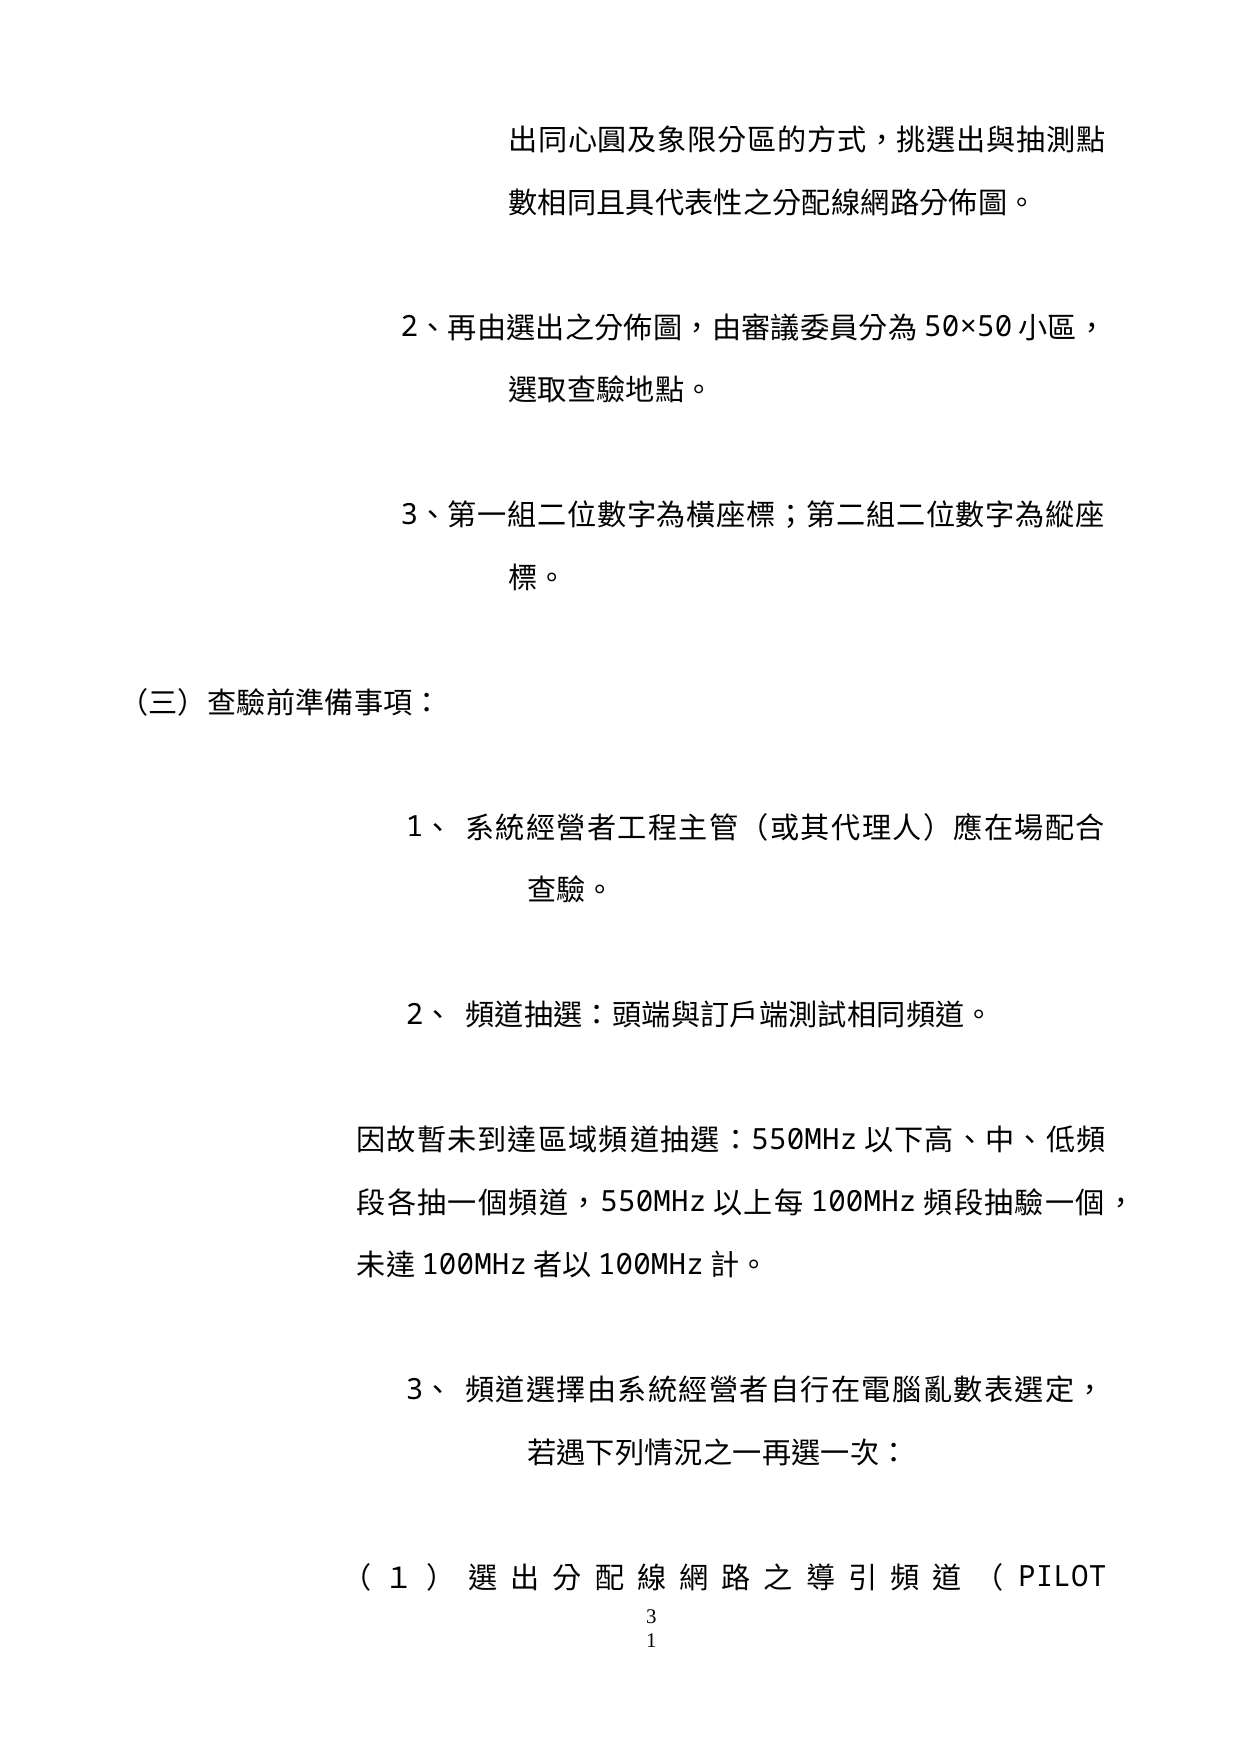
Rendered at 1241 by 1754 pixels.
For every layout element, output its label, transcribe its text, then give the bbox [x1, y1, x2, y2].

list 系統經營者工程主管（或其代理人）應在場配合查驗。 [406, 784, 1106, 909]
text （三）查驗前準備事項： [119, 659, 1106, 721]
text （１）選出分配線網路之導引頻道（PILOT [342, 1534, 1106, 1596]
list 再由選出之分佈圖，由審議委員分為50×50小區，選取查驗地點。 [400, 284, 1106, 409]
list 出同心圓及象限分區的方式，挑選出與抽測點數相同且具代表性之分配線網路分佈圖。 [400, 96, 1106, 221]
list 頻道選擇由系統經營者自行在電腦亂數表選定，若遇下列情況之一再選一次： [406, 1346, 1106, 1471]
list 頻道抽選：頭端與訂戶端測試相同頻道。 [406, 971, 1106, 1034]
list 第一組二位數字為橫座標；第二組二位數字為縱座標。 [400, 471, 1106, 596]
text 因故暫未到達區域頻道抽選：550MHz以下高、中、低頻段各抽一個頻道，550MHz以上每100MHz頻段抽驗一個，未達100MHz者以100MHz計。 [356, 1096, 1106, 1284]
